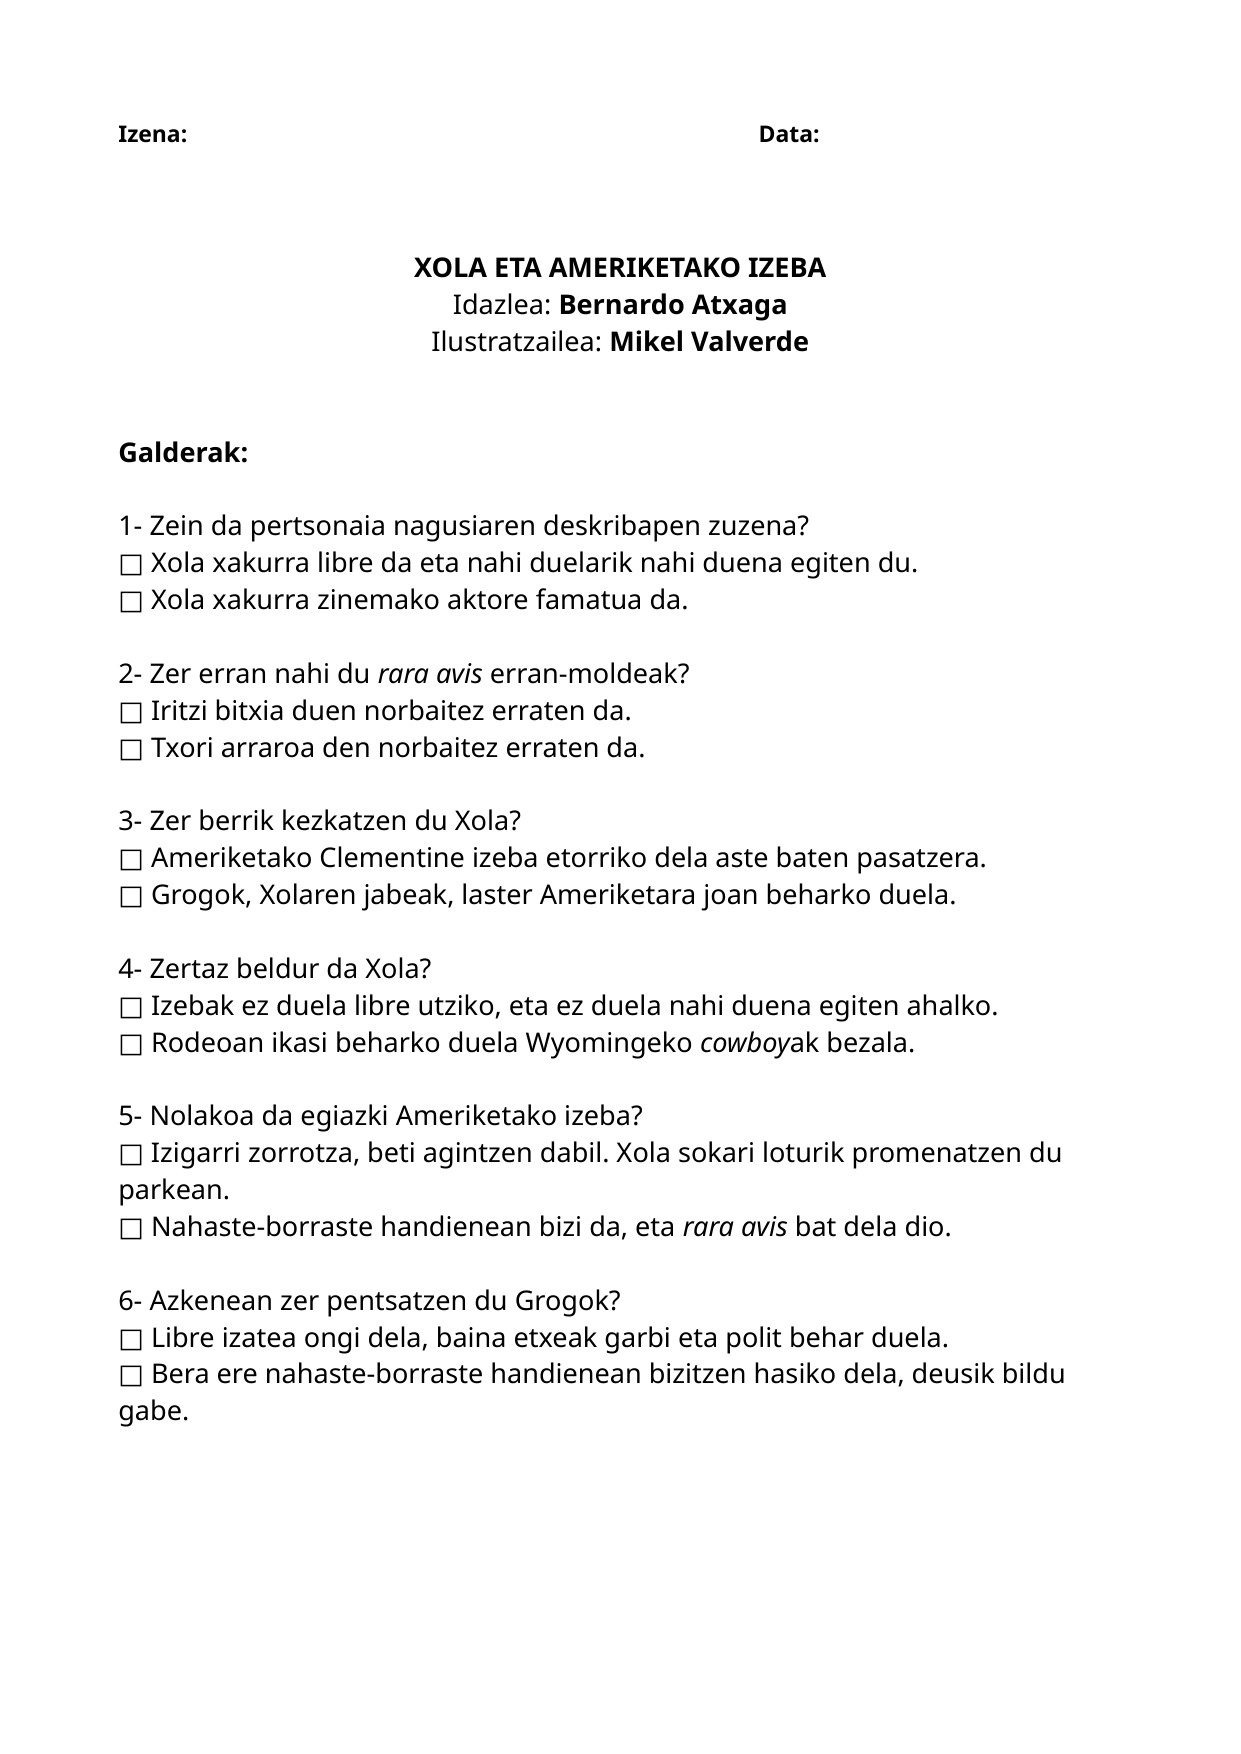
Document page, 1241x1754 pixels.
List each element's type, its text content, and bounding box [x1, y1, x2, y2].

text □ Bera ere nahaste-borraste handienean bizitzen hasiko dela, deusik bildu gabe. [118, 1355, 1122, 1429]
text 1- Zein da pertsonaia nagusiaren deskribapen zuzena? [118, 507, 1122, 544]
text □ Iritzi bitxia duen norbaitez erraten da. [118, 691, 1122, 728]
text □ Rodeoan ikasi beharko duela Wyomingeko cowboyak bezala. [118, 1023, 1122, 1060]
text 6- Azkenean zer pentsatzen du Grogok? [118, 1281, 1122, 1318]
text Galderak: [118, 433, 1122, 470]
text □ Nahaste-borraste handienean bizi da, eta rara avis bat dela dio. [118, 1207, 1122, 1244]
text Izena: Data: [118, 118, 1122, 149]
text XOLA ETA AMERIKETAKO IZEBA [118, 249, 1122, 286]
text 4- Zertaz beldur da Xola? [118, 949, 1122, 986]
text Idazlea: Bernardo Atxaga [118, 286, 1122, 322]
text □ Izebak ez duela libre utziko, eta ez duela nahi duena egiten ahalko. [118, 986, 1122, 1023]
text □ Xola xakurra zinemako aktore famatua da. [118, 581, 1122, 617]
text □ Txori arraroa den norbaitez erraten da. [118, 728, 1122, 765]
text □ Xola xakurra libre da eta nahi duelarik nahi duena egiten du. [118, 544, 1122, 581]
text 5- Nolakoa da egiazki Ameriketako izeba? [118, 1097, 1122, 1134]
text Ilustratzailea: Mikel Valverde [118, 322, 1122, 359]
text □ Libre izatea ongi dela, baina etxeak garbi eta polit behar duela. [118, 1318, 1122, 1355]
text □ Grogok, Xolaren jabeak, laster Ameriketara joan beharko duela. [118, 876, 1122, 912]
text □ Ameriketako Clementine izeba etorriko dela aste baten pasatzera. [118, 839, 1122, 876]
text 3- Zer berrik kezkatzen du Xola? [118, 802, 1122, 839]
text 2- Zer erran nahi du rara avis erran-moldeak? [118, 654, 1122, 691]
text □ Izigarri zorrotza, beti agintzen dabil. Xola sokari loturik promenatzen du parkean. [118, 1134, 1122, 1207]
